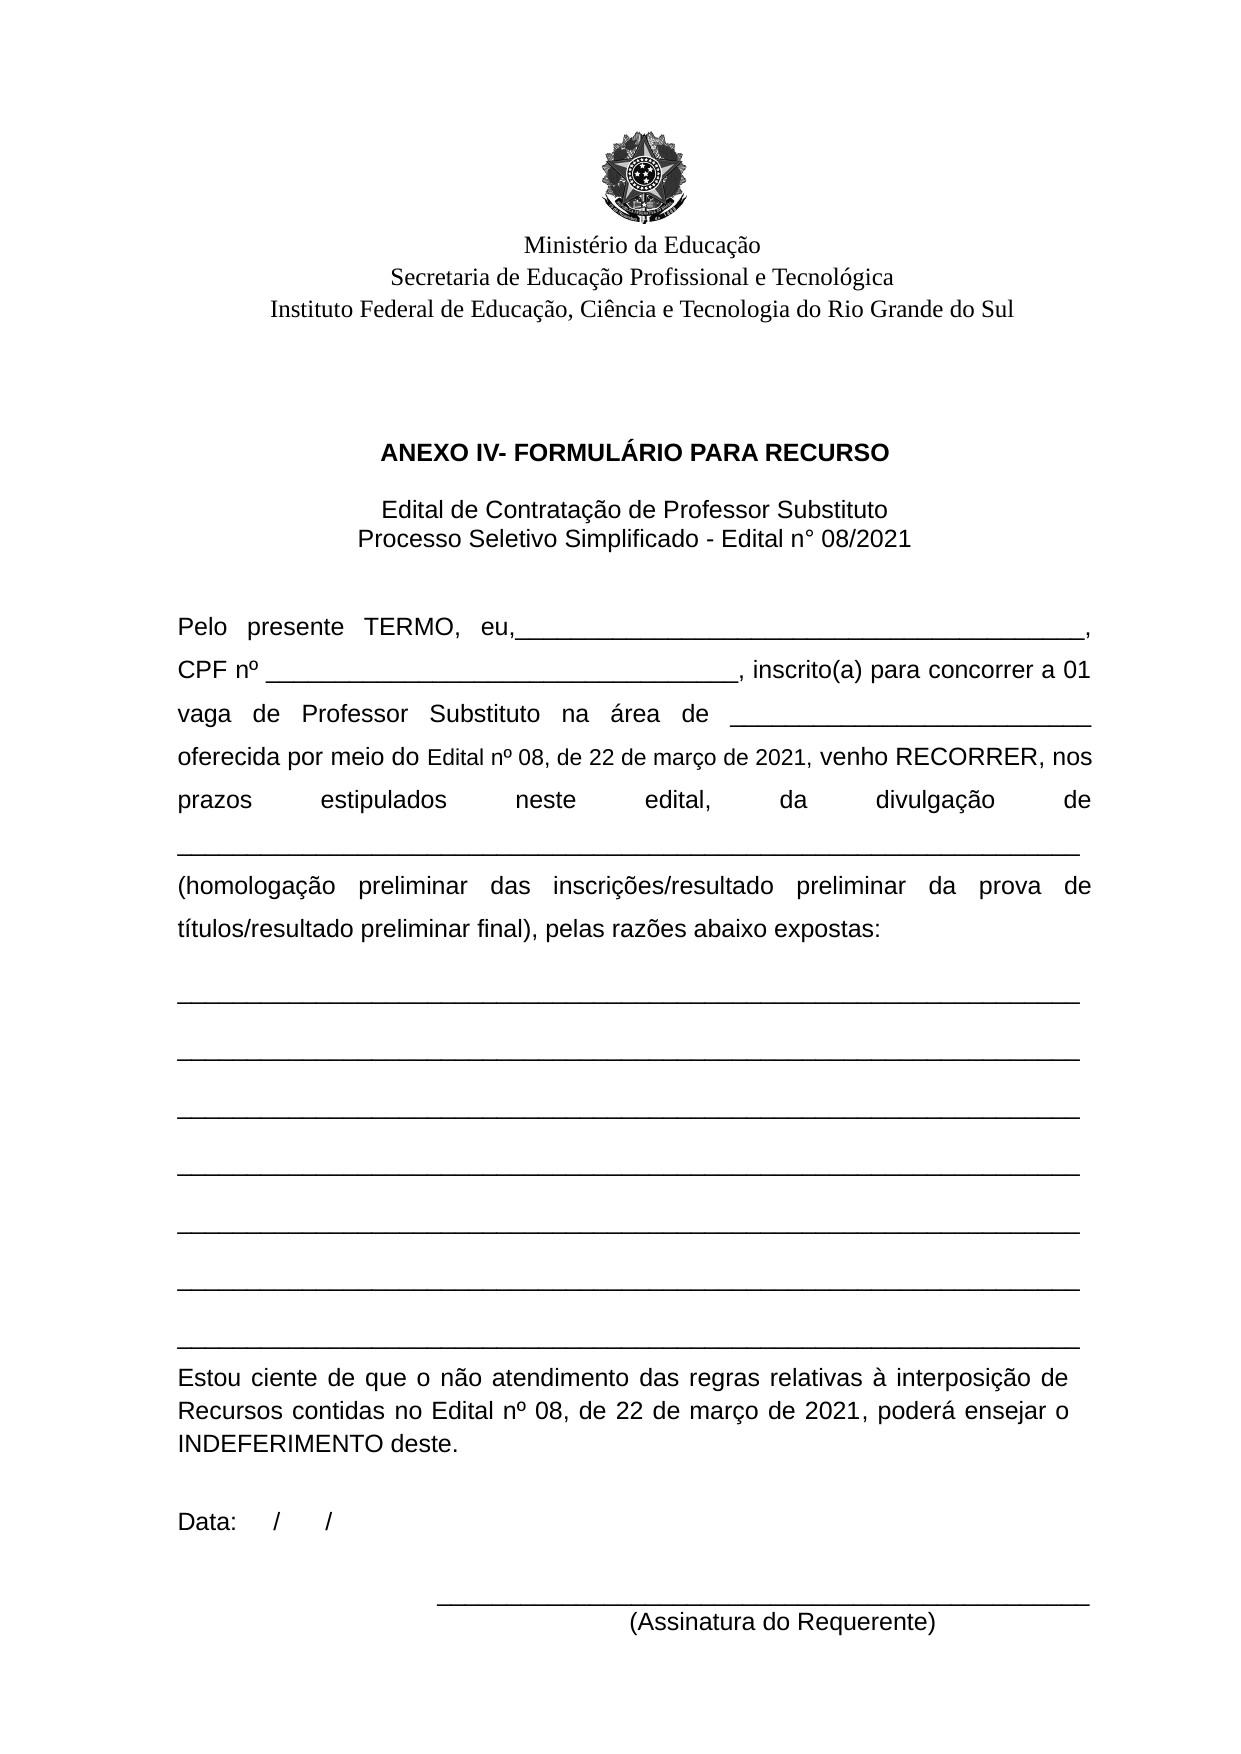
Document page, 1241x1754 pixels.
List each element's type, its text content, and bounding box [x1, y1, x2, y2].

picture [601, 131, 687, 224]
text Edital de Contratação de Professor Substituto [177, 495, 1093, 524]
text _______________________________________________ [177, 1578, 1091, 1606]
text _________________________________________________________________ [177, 976, 1093, 1004]
text Processo Seletivo Simplificado - Edital n° 08/2021 [177, 524, 1093, 553]
text _________________________________________________________________ [177, 1321, 1093, 1349]
text ANEXO IV- FORMULÁRIO PARA RECURSO [177, 438, 1093, 466]
text Estou ciente de que o não atendimento das regras relativas à interposição de Recursos contidas no Edital nº 08, de 22 de março de 2021, poderá ensejar o INDEFERIMENTO deste. [177, 1363, 1070, 1458]
text _________________________________________________________________ [177, 1206, 1093, 1234]
text _________________________________________________________________ [177, 1263, 1093, 1292]
text _________________________________________________________________ [177, 1148, 1093, 1177]
text (Assinatura do Requerente) [177, 1606, 1091, 1635]
text _________________________________________________________________ [177, 1091, 1093, 1119]
text _________________________________________________________________ [177, 1033, 1093, 1062]
text Pelo presente TERMO, eu,_________________________________________, CPF nº __________________________________, inscrito(a) para concorrer a 01 vaga de Professor Substituto na área de __________________________ oferecida por meio do Edital nº 08, de 22 de março de 2021, venho RECORRER, nos prazos estipulados neste edital, da divulgação de _________________________________________________________________ (homologação preliminar das inscrições/resultado preliminar da prova de títulos/resultado preliminar final), pelas razões abaixo expostas: [177, 612, 1093, 943]
text Data: / / [177, 1507, 1093, 1536]
